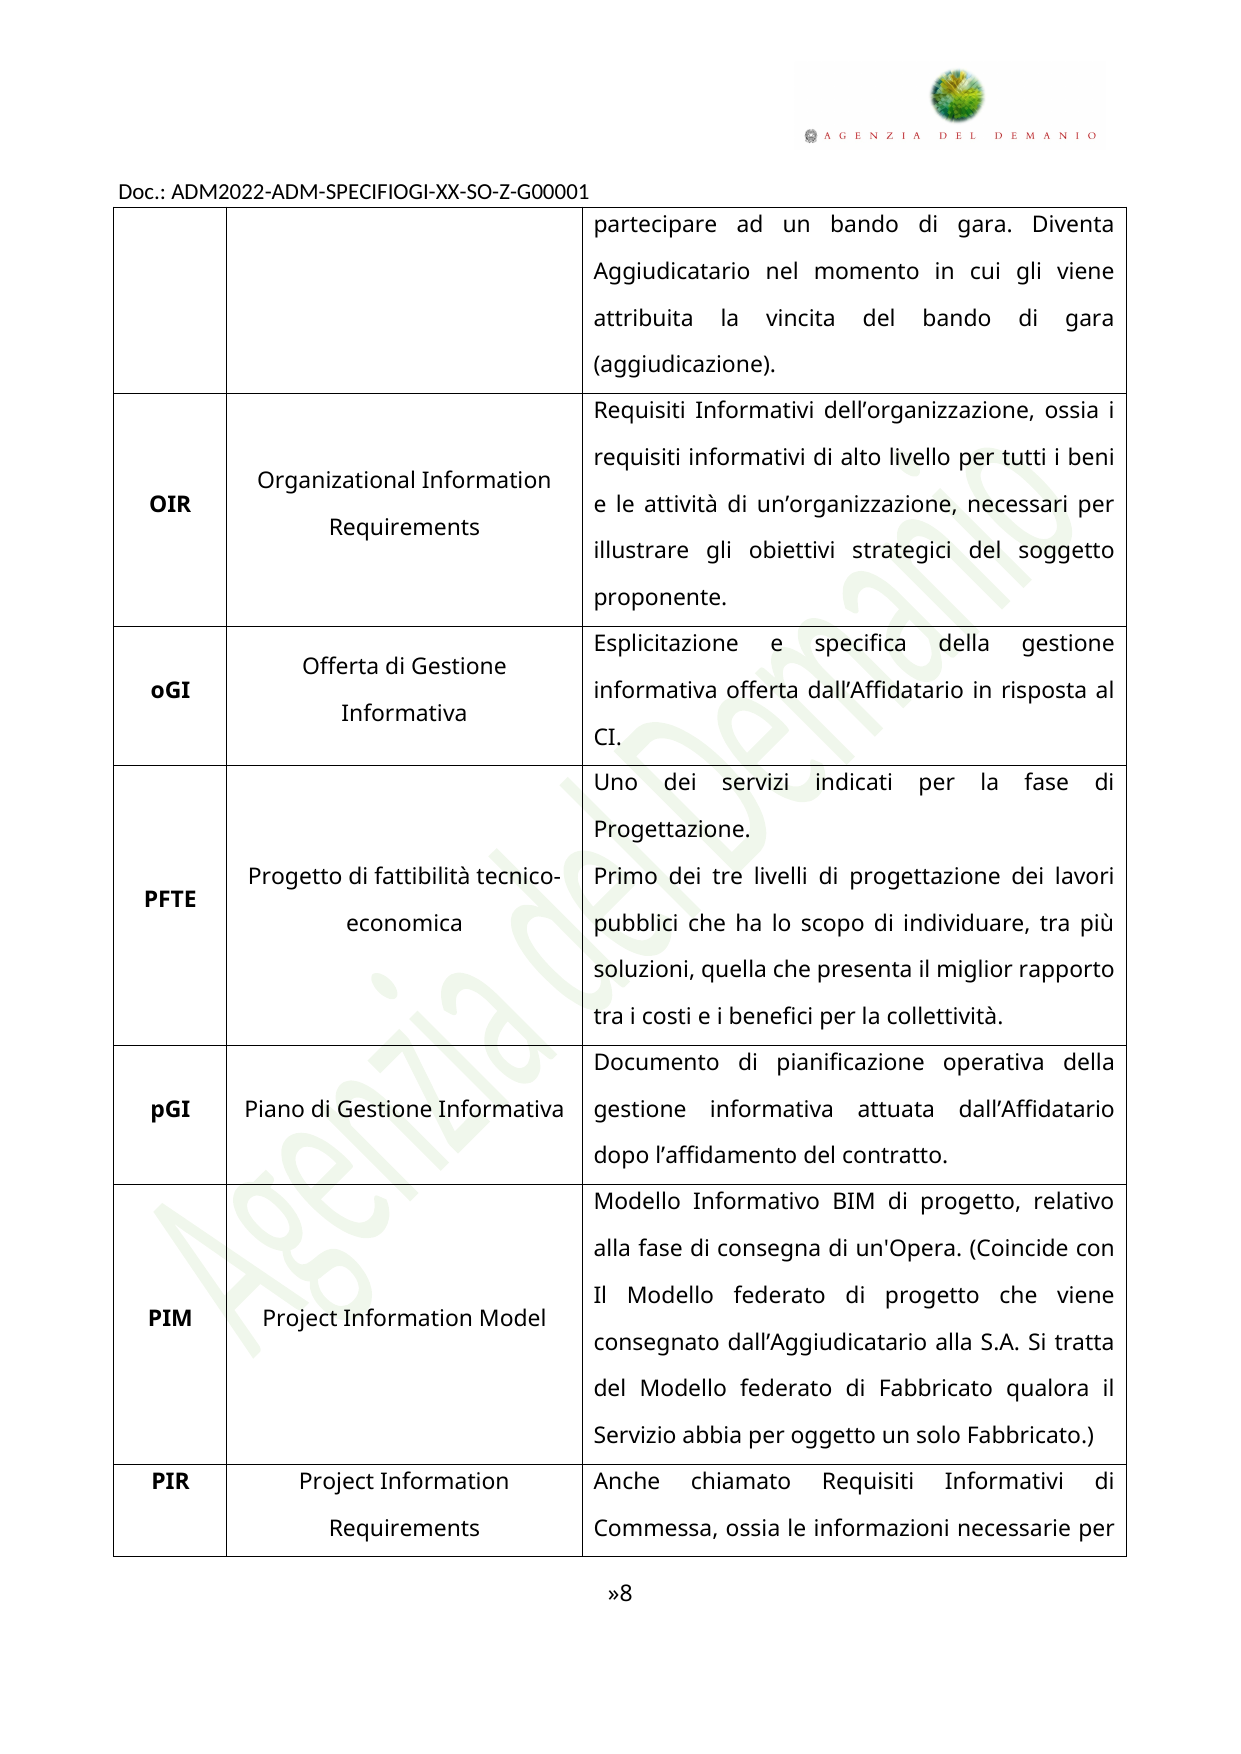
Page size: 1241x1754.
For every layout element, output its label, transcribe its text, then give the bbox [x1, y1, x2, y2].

table_cell pGI [114, 1046, 226, 1184]
table_cell Esplicitazione e specifica della gestione informativa offerta dall’Affidatario in risposta al CI. [783, 627, 1126, 765]
table_cell PIR [114, 1465, 226, 1556]
table_cell Documento di pianificazione operativa della gestione informativa attuata dall’Affidatario dopo l’affidamento del contratto. [583, 1046, 1126, 1184]
table_cell Requisiti Informativi dell’organizzazione, ossia i requisiti informativi di alto livello per tutti i beni e le attività di un’organizzazione, necessari per illustrare gli obiettivi strategici del soggetto proponente. [583, 394, 1126, 626]
table_cell Organizational Information Requirements [227, 394, 582, 626]
table_cell Modello Informativo BIM di progetto, relativo alla fase di consegna di un'Opera. (Coincide con Il Modello federato di progetto che viene consegnato dall’Aggiudicatario alla S.A. Si tratta del Modello federato di Fabbricato qualora il Servizio abbia per oggetto un solo Fabbricato.) [583, 1185, 1126, 1463]
table_cell Offerta di Gestione Informativa [227, 627, 582, 765]
table_cell Progetto di fattibilità tecnico-economica [227, 766, 582, 1044]
table_cell Esplicitazione e specifica della gestione informativa offerta dall’Affidatario in risposta al CI. [583, 627, 845, 765]
table_cell partecipare ad un bando di gara. Diventa Aggiudicatario nel momento in cui gli viene attribuita la vincita del bando di gara (aggiudicazione). [583, 208, 1126, 393]
table_cell Project Information Model [227, 1185, 582, 1463]
table_cell oGI [114, 627, 226, 765]
table_cell PFTE [114, 766, 226, 1044]
table_cell Piano di Gestione Informativa [227, 1046, 582, 1184]
table_cell [227, 208, 582, 393]
table_cell Uno dei servizi indicati per la fase di Progettazione. Primo dei tre livelli di progettazione dei lavori pubblici che ha lo scopo di individuare, tra più soluzioni, quella che presenta il miglior rapporto tra i costi e i benefici per la collettività. [583, 766, 1126, 1044]
table_cell [114, 208, 226, 393]
table_cell PIM [114, 1185, 226, 1463]
table_cell Project Information Requirements [227, 1465, 582, 1556]
table_cell OIR [114, 394, 226, 626]
table_cell Anche chiamato Requisiti Informativi di Commessa, ossia le informazioni necessarie per [583, 1465, 1126, 1556]
